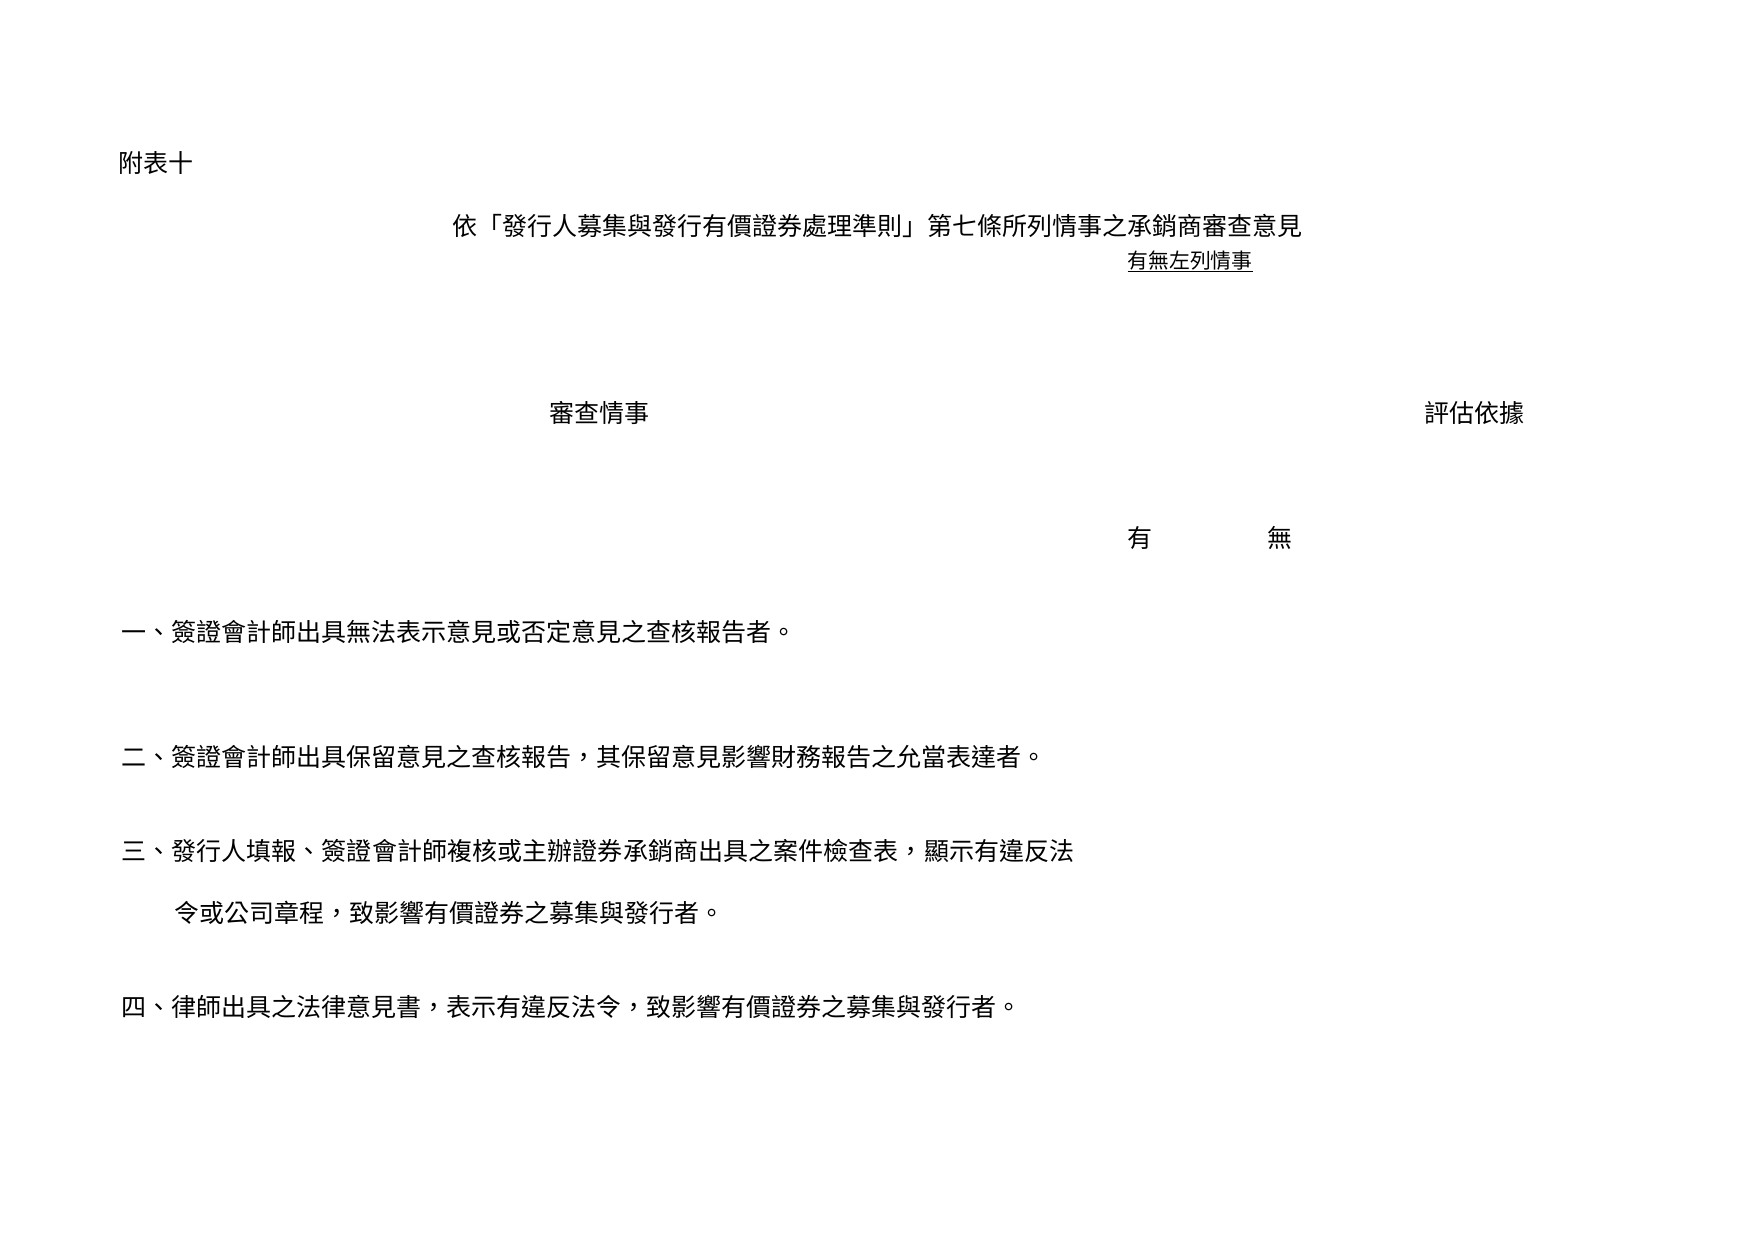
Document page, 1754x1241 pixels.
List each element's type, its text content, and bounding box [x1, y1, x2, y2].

table_cell 無 [1212, 433, 1343, 558]
table_cell [1193, 558, 1212, 683]
table_cell [1193, 808, 1212, 933]
table_cell [1343, 433, 1362, 558]
table_cell [1343, 933, 1362, 1058]
table_header [1212, 308, 1343, 433]
table_cell [1362, 433, 1587, 558]
table_cell [1212, 683, 1343, 808]
table_header [1343, 308, 1362, 433]
text 依「發行人募集與發行有價證券處理準則」第七條所列情事之承銷商審查意見 [118, 183, 1636, 245]
table_cell [1081, 808, 1193, 933]
table_header [1081, 308, 1193, 433]
table_header [1193, 308, 1212, 433]
table_cell [1212, 558, 1343, 683]
table_cell [1212, 808, 1343, 933]
table_cell [1362, 808, 1587, 933]
table_header 評估依據 [1362, 308, 1587, 433]
table_cell [1362, 683, 1587, 808]
table_cell [1193, 933, 1212, 1058]
table_cell [1362, 558, 1587, 683]
table_cell [1193, 683, 1212, 808]
table_cell 三、發行人填報、簽證會計師複核或主辦證券承銷商出具之案件檢查表，顯示有違反法令或公司章程，致影響有價證券之募集與發行者。 [118, 808, 1081, 933]
table_cell 一、簽證會計師出具無法表示意見或否定意見之查核報告者。 [118, 558, 1081, 683]
text 附表十 [118, 120, 1636, 183]
table_cell [1081, 558, 1193, 683]
table_cell 有 [1081, 433, 1193, 558]
table_cell 二、簽證會計師出具保留意見之查核報告，其保留意見影響財務報告之允當表達者。 [118, 683, 1081, 808]
table_cell [1193, 433, 1212, 558]
table_cell [118, 433, 1081, 558]
table_cell [1343, 558, 1362, 683]
table_header 審查情事 [118, 308, 1081, 433]
table_cell 四、律師出具之法律意見書，表示有違反法令，致影響有價證券之募集與發行者。 [118, 933, 1081, 1058]
table_cell [1081, 683, 1193, 808]
table_cell [1081, 933, 1193, 1058]
table_cell [1343, 683, 1362, 808]
table_cell [1212, 933, 1343, 1058]
table_cell [1362, 933, 1587, 1058]
table_cell [1343, 808, 1362, 933]
